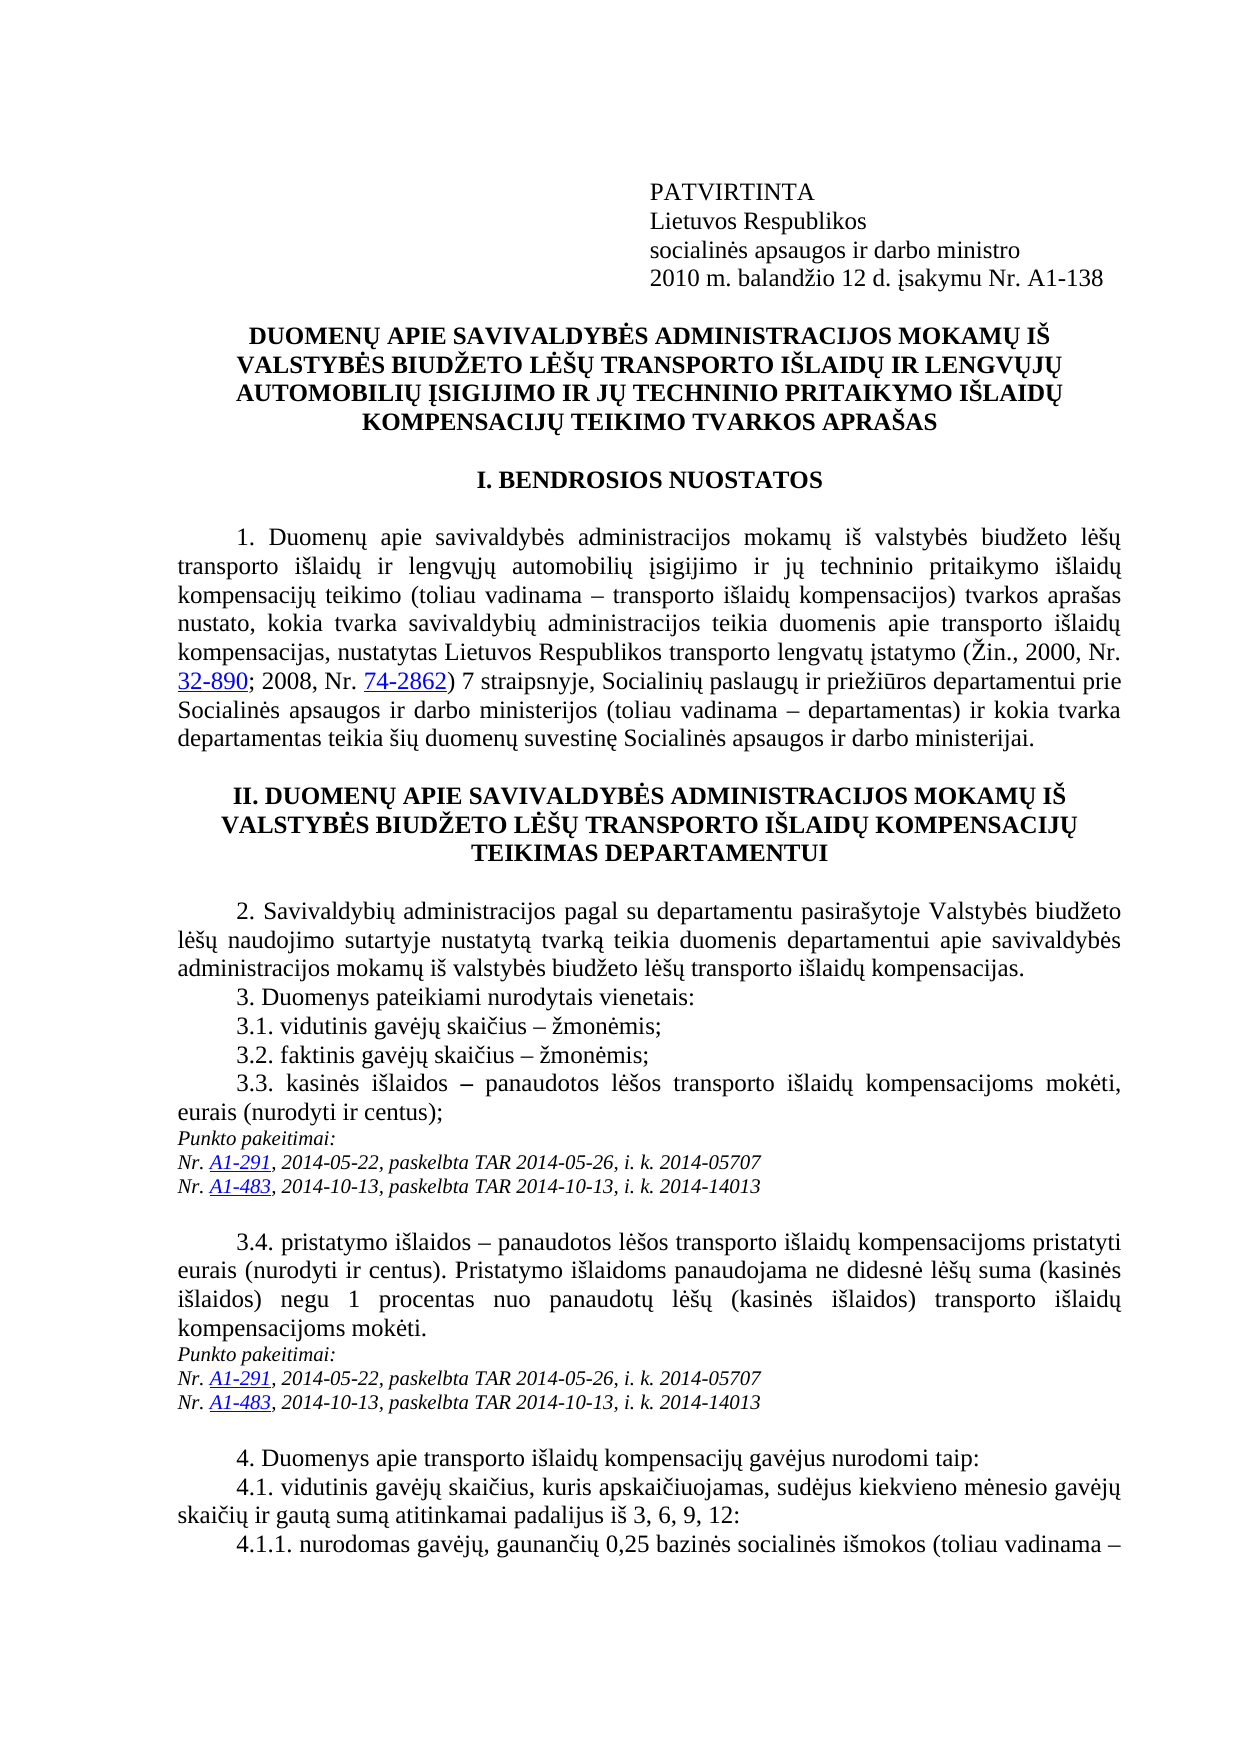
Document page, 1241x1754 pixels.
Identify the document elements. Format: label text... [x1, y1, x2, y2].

text Lietuvos Respublikos [649, 206, 1122, 235]
text Nr. A1-291, 2014-05-22, paskelbta TAR 2014-05-26, i. k. 2014-05707 [177, 1150, 1122, 1174]
text 1. Duomenų apie savivaldybės administracijos mokamų iš valstybės biudžeto lėšų transporto išlaidų ir lengvųjų automobilių įsigijimo ir jų techninio pritaikymo išlaidų kompensacijų teikimo (toliau vadinama – transporto išlaidų kompensacijos) tvarkos aprašas nustato, kokia tvarka savivaldybių administracijos teikia duomenis apie transporto išlaidų kompensacijas, nustatytas Lietuvos Respublikos transporto lengvatų įstatymo (Žin., 2000, Nr. 32-890; 2008, Nr. 74-2862) 7 straipsnyje, Socialinių paslaugų ir priežiūros departamentui prie Socialinės apsaugos ir darbo ministerijos (toliau vadinama – departamentas) ir kokia tvarka departamentas teikia šių duomenų suvestinę Socialinės apsaugos ir darbo ministerijai. [177, 522, 1122, 752]
text 3.1. vidutinis gavėjų skaičius – žmonėmis; [177, 1011, 1122, 1040]
text 4. Duomenys apie transporto išlaidų kompensacijų gavėjus nurodomi taip: [177, 1443, 1122, 1472]
text 3. Duomenys pateikiami nurodytais vienetais: [177, 982, 1122, 1011]
text Punkto pakeitimai: [177, 1126, 1122, 1150]
text 3.3. kasinės išlaidos – panaudotos lėšos transporto išlaidų kompensacijoms mokėti, eurais (nurodyti ir centus); [177, 1068, 1122, 1126]
text DUOMENŲ APIE SAVIVALDYBĖS ADMINISTRACIJOS MOKAMŲ IŠ VALSTYBĖS BIUDŽETO LĖŠŲ TRANSPORTO IŠLAIDŲ IR LENGVŲJŲ AUTOMOBILIŲ ĮSIGIJIMO IR JŲ TECHNINIO PRITAIKYMO IŠLAIDŲ KOMPENSACIJŲ TEIKIMO TVARKOS APRAŠAS [177, 321, 1122, 436]
text 2. Savivaldybių administracijos pagal su departamentu pasirašytoje Valstybės biudžeto lėšų naudojimo sutartyje nustatytą tvarką teikia duomenis departamentui apie savivaldybės administracijos mokamų iš valstybės biudžeto lėšų transporto išlaidų kompensacijas. [177, 896, 1122, 982]
text 4.1. vidutinis gavėjų skaičius, kuris apskaičiuojamas, sudėjus kiekvieno mėnesio gavėjų skaičių ir gautą sumą atitinkamai padalijus iš 3, 6, 9, 12: [177, 1472, 1122, 1529]
text Punkto pakeitimai: [177, 1342, 1122, 1366]
text Nr. A1-291, 2014-05-22, paskelbta TAR 2014-05-26, i. k. 2014-05707 [177, 1366, 1122, 1390]
text socialinės apsaugos ir darbo ministro [649, 235, 1122, 263]
text 3.2. faktinis gavėjų skaičius – žmonėmis; [177, 1040, 1122, 1068]
text II. DUOMENŲ APIE SAVIVALDYBĖS ADMINISTRACIJOS MOKAMŲ IŠ VALSTYBĖS BIUDŽETO LĖŠŲ TRANSPORTO IŠLAIDŲ KOMPENSACIJŲ TEIKIMAS DEPARTAMENTUI [177, 781, 1122, 867]
text PATVIRTINTA [649, 177, 1122, 206]
text 2010 m. balandžio 12 d. įsakymu Nr. A1-138 [649, 263, 1122, 292]
text Nr. A1-483, 2014-10-13, paskelbta TAR 2014-10-13, i. k. 2014-14013 [177, 1174, 1122, 1198]
text 3.4. pristatymo išlaidos – panaudotos lėšos transporto išlaidų kompensacijoms pristatyti eurais (nurodyti ir centus). Pristatymo išlaidoms panaudojama ne didesnė lėšų suma (kasinės išlaidos) negu 1 procentas nuo panaudotų lėšų (kasinės išlaidos) transporto išlaidų kompensacijoms mokėti. [177, 1227, 1122, 1342]
text Nr. A1-483, 2014-10-13, paskelbta TAR 2014-10-13, i. k. 2014-14013 [177, 1390, 1122, 1414]
text I. BENDROSIOS NUOSTATOS [177, 465, 1122, 493]
text 4.1.1. nurodomas gavėjų, gaunančių 0,25 bazinės socialinės išmokos (toliau vadinama – [177, 1529, 1122, 1558]
